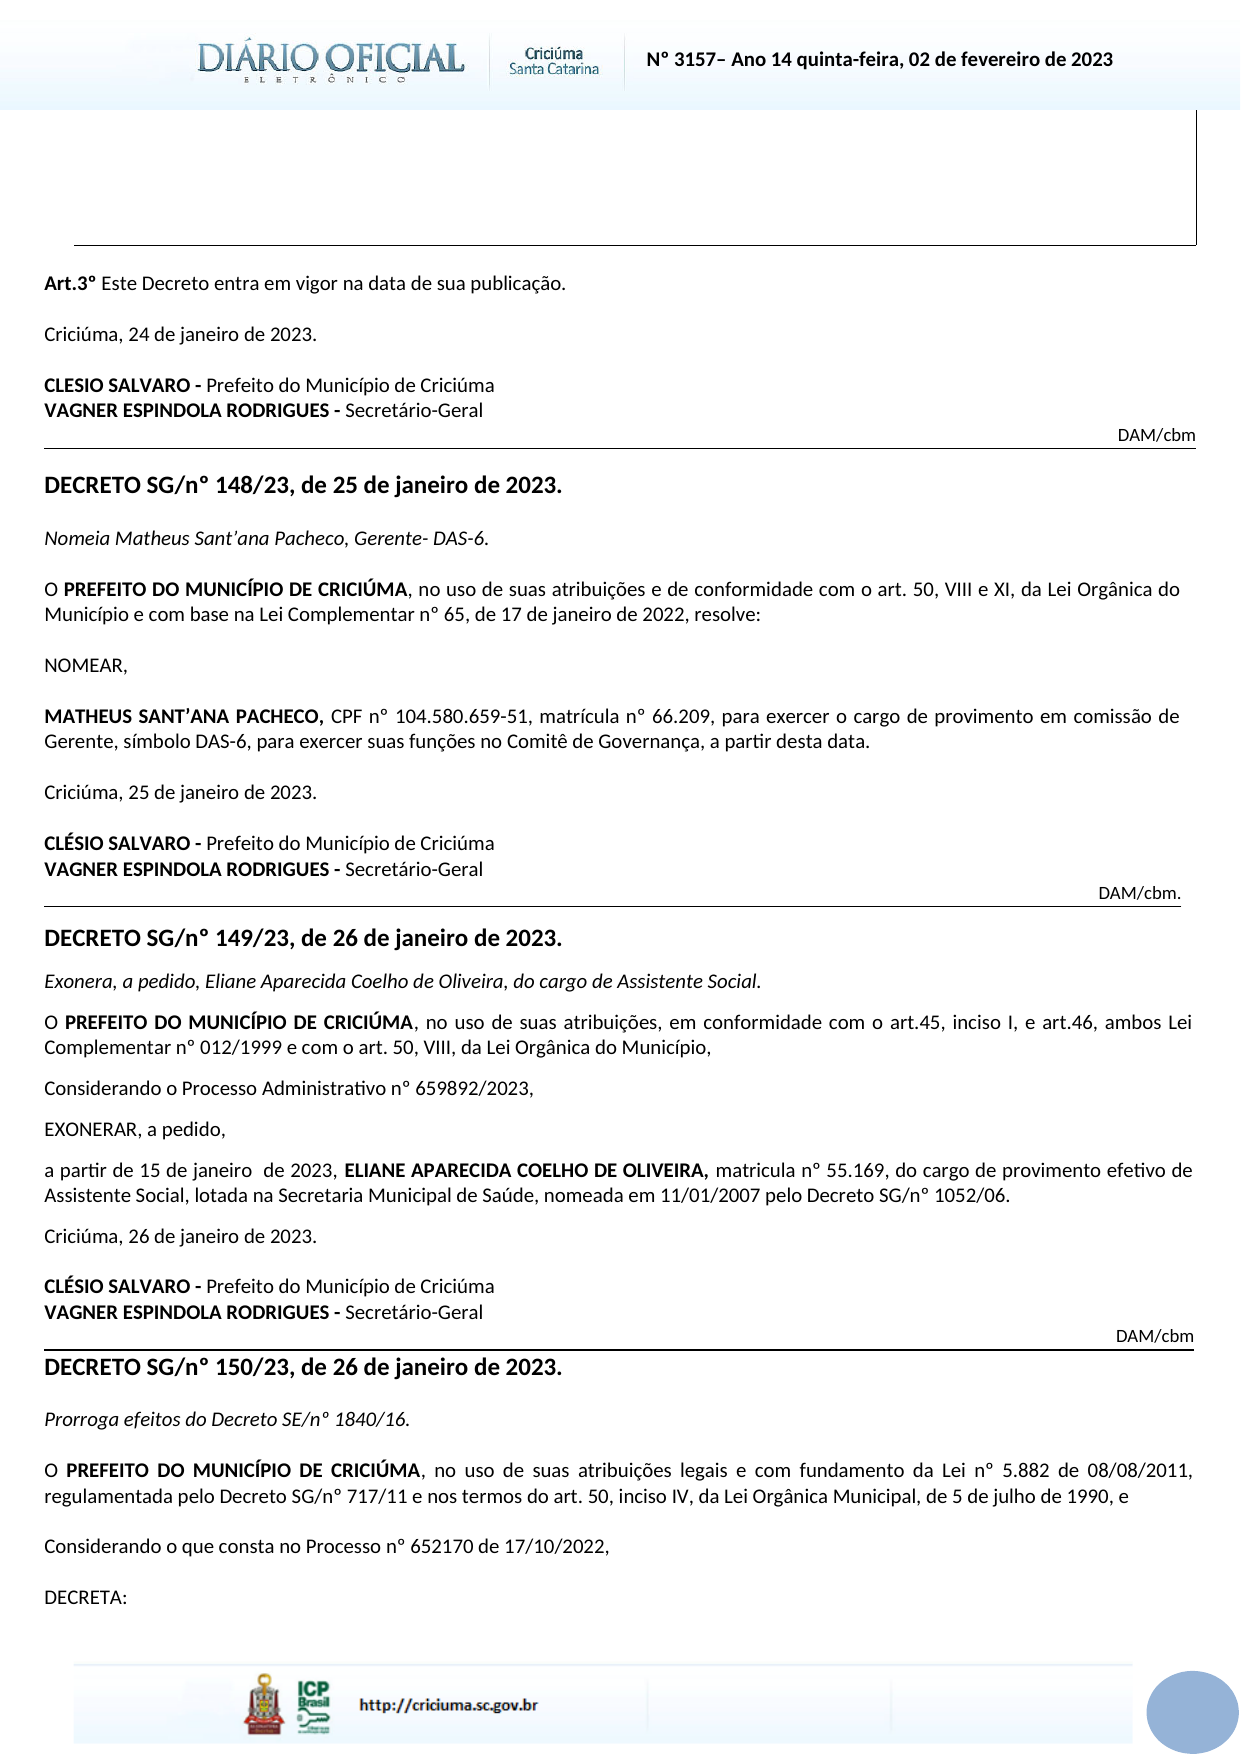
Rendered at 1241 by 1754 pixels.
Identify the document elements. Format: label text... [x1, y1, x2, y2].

text NOMEAR, [44, 652, 1181, 678]
text Considerando o Processo Administrativo nº 659892/2023, [44, 1075, 1194, 1101]
text Prorroga efeitos do Decreto SE/nº 1840/16. [44, 1407, 1194, 1432]
text DAM/cbm [44, 423, 1196, 448]
text VAGNER ESPINDOLA RODRIGUES - Secretário-Geral [44, 856, 1196, 881]
list DECRETO SG/nº 150/23, de 26 de janeiro de 2023. [44, 1351, 1194, 1381]
text Nomeia Matheus Sant’ana Pacheco, Gerente- DAS-6. [44, 525, 1181, 551]
text Considerando o que consta no Processo nº 652170 de 17/10/2022, [44, 1534, 1194, 1559]
text Criciúma, 24 de janeiro de 2023. [44, 321, 1196, 347]
text Art.3º Este Decreto entra em vigor na data de sua publicação. [44, 271, 1196, 296]
text DAM/cbm [44, 1324, 1194, 1349]
text Criciúma, 25 de janeiro de 2023. [44, 779, 1181, 805]
text CLÉSIO SALVARO - Prefeito do Município de Criciúma [44, 830, 1196, 856]
text a partir de 15 de janeiro de 2023, ELIANE APARECIDA COELHO DE OLIVEIRA, matricula nº 55.169, do cargo de provimento efetivo de Assistente Social, lotada na Secretaria Municipal de Saúde, nomeada em 11/01/2007 pelo Decreto SG/nº 1052/06. [44, 1157, 1194, 1208]
text CLESIO SALVARO - Prefeito do Município de Criciúma [44, 372, 1240, 398]
text MATHEUS SANT’ANA PACHECO, CPF nº 104.580.659-51, matrícula nº 66.209, para exercer o cargo de provimento em comissão de Gerente, símbolo DAS-6, para exercer suas funções no Comitê de Governança, a partir desta data. [44, 703, 1181, 754]
text DAM/cbm. [44, 881, 1181, 906]
text O PREFEITO DO MUNICÍPIO DE CRICIÚMA, no uso de suas atribuições legais e com fundamento da Lei nº 5.882 de 08/08/2011, regulamentada pelo Decreto SG/nº 717/11 e nos termos do art. 50, inciso IV, da Lei Orgânica Municipal, de 5 de julho de 1990, e [44, 1457, 1194, 1508]
list DECRETO SG/nº 149/23, de 26 de janeiro de 2023. [44, 923, 1194, 953]
text CLÉSIO SALVARO - Prefeito do Município de Criciúma [44, 1274, 1194, 1299]
text Criciúma, 26 de janeiro de 2023. [44, 1223, 1194, 1248]
text O PREFEITO DO MUNICÍPIO DE CRICIÚMA, no uso de suas atribuições e de conformidade com o art. 50, VIII e XI, da Lei Orgânica do Município e com base na Lei Complementar nº 65, de 17 de janeiro de 2022, resolve: [44, 576, 1181, 627]
text EXONERAR, a pedido, [44, 1116, 1194, 1141]
text DECRETO SG/nº 148/23, de 25 de janeiro de 2023. [44, 469, 1196, 500]
text VAGNER ESPINDOLA RODRIGUES - Secretário-Geral [44, 1299, 1194, 1324]
text DECRETA: [44, 1584, 1194, 1610]
text O PREFEITO DO MUNICÍPIO DE CRICIÚMA, no uso de suas atribuições, em conformidade com o art.45, inciso I, e art.46, ambos Lei Complementar nº 012/1999 e com o art. 50, VIII, da Lei Orgânica do Município, [44, 1009, 1194, 1060]
text VAGNER ESPINDOLA RODRIGUES - Secretário-Geral [44, 398, 1240, 423]
text Exonera, a pedido, Eliane Aparecida Coelho de Oliveira, do cargo de Assistente Social. [44, 968, 1194, 994]
